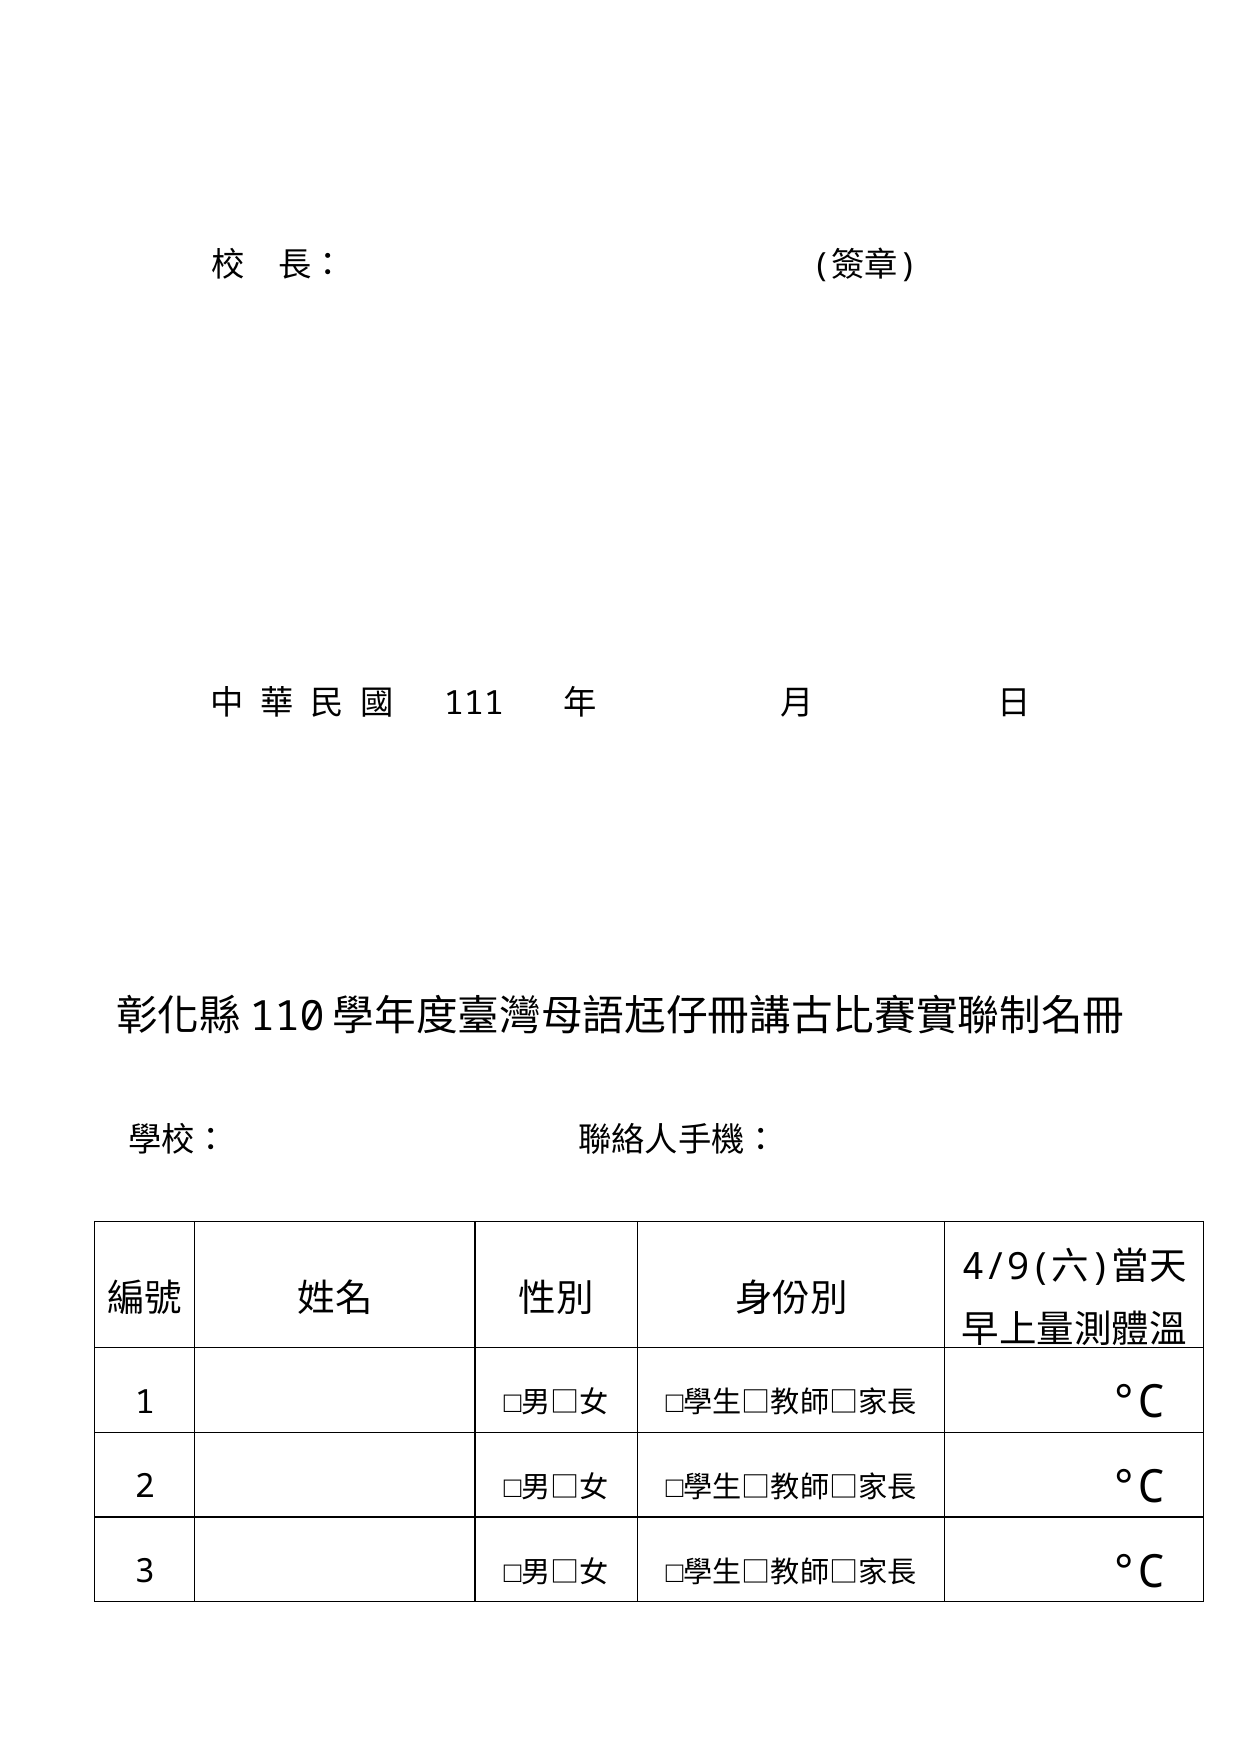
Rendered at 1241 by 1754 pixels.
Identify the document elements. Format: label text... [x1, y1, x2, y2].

text 學校： 聯絡人手機： [94, 1096, 1146, 1158]
table_cell 2 [95, 1433, 194, 1516]
table_cell □學生□教師□家長 [638, 1518, 944, 1601]
table_cell 1 [95, 1348, 194, 1432]
table_cell °C [945, 1348, 1203, 1432]
table_header 編號 [95, 1222, 194, 1347]
text 校 長： (簽章) [94, 221, 1146, 283]
table_cell [195, 1518, 474, 1601]
table_header 姓名 [195, 1222, 474, 1347]
table_cell [195, 1433, 474, 1516]
table_header 身份別 [638, 1222, 944, 1347]
table_cell □男□女 [476, 1433, 637, 1516]
text 彰化縣110學年度臺灣母語尪仔冊講古比賽實聯制名冊 [94, 971, 1146, 1033]
table_cell °C [945, 1433, 1203, 1516]
table_cell □學生□教師□家長 [638, 1433, 944, 1516]
table_header 4/9(六)當天早上量測體溫 [945, 1222, 1203, 1347]
table_cell □男□女 [476, 1518, 637, 1601]
text 中 華 民 國 111 年 月 日 [94, 658, 1146, 721]
table_cell 3 [95, 1518, 194, 1601]
table_header 性別 [476, 1222, 637, 1347]
table_cell □男□女 [476, 1348, 637, 1432]
table_cell °C [945, 1518, 1203, 1601]
table_cell □學生□教師□家長 [638, 1348, 944, 1432]
table_cell [195, 1348, 474, 1432]
